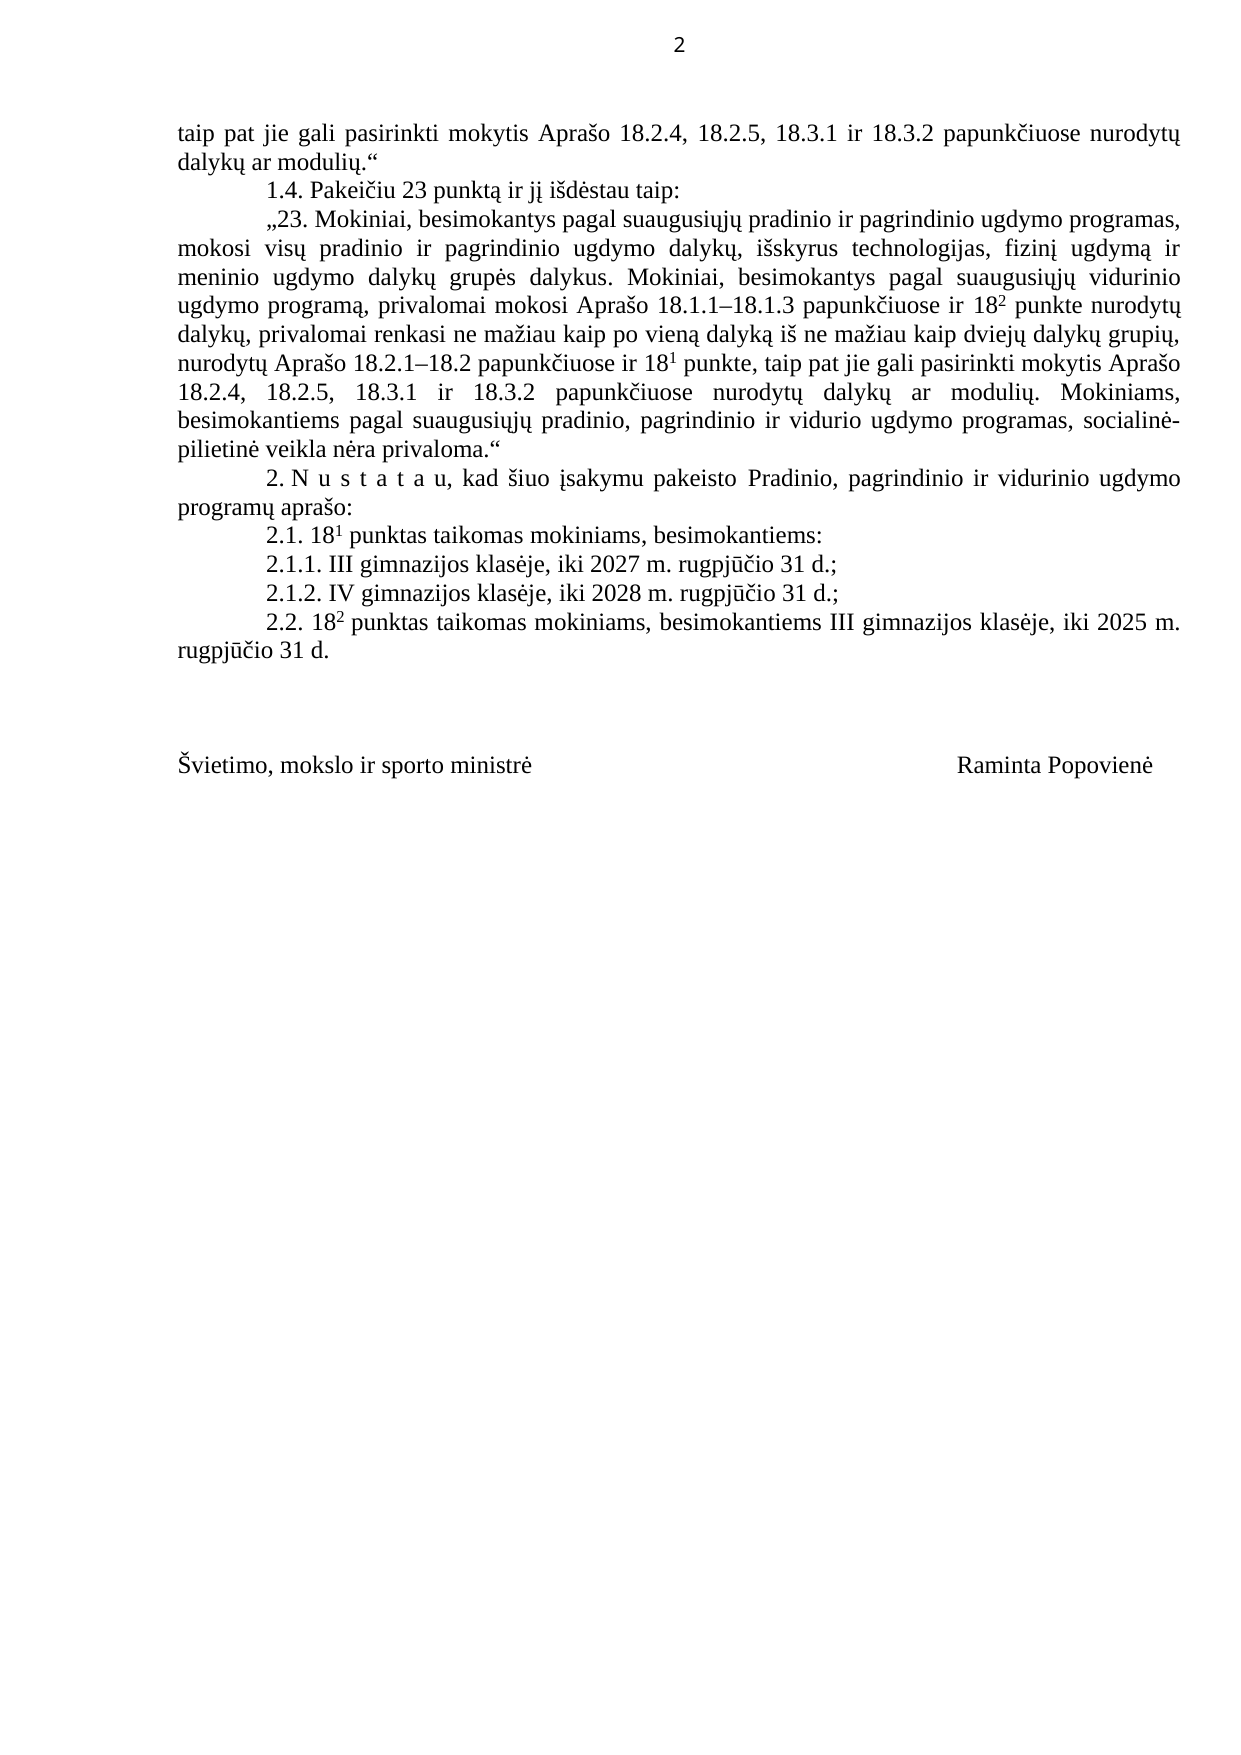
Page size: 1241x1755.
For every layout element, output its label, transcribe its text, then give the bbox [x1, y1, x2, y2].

text 2.1.1. III gimnazijos klasėje, iki 2027 m. rugpjūčio 31 d.; [177, 549, 1181, 578]
text 2.1.2. IV gimnazijos klasėje, iki 2028 m. rugpjūčio 31 d.; [177, 578, 1181, 607]
text taip pat jie gali pasirinkti mokytis Aprašo 18.2.4, 18.2.5, 18.3.1 ir 18.3.2 papunkčiuose nurodytų dalykų ar modulių.“ [177, 118, 1181, 176]
text 2. N u s t a t a u, kad šiuo įsakymu pakeisto Pradinio, pagrindinio ir vidurinio ugdymo programų aprašo: [177, 463, 1181, 521]
text 1.4. Pakeičiu 23 punktą ir jį išdėstau taip: [177, 176, 1181, 204]
text Švietimo, mokslo ir sporto ministrė Raminta Popovienė [177, 751, 1181, 779]
text „23. Mokiniai, besimokantys pagal suaugusiųjų pradinio ir pagrindinio ugdymo programas, mokosi visų pradinio ir pagrindinio ugdymo dalykų, išskyrus technologijas, fizinį ugdymą ir meninio ugdymo dalykų grupės dalykus. Mokiniai, besimokantys pagal suaugusiųjų vidurinio ugdymo programą, privalomai mokosi Aprašo 18.1.1–18.1.3 papunkčiuose ir 182 punkte nurodytų dalykų, privalomai renkasi ne mažiau kaip po vieną dalyką iš ne mažiau kaip dviejų dalykų grupių, nurodytų Aprašo 18.2.1–18.2 papunkčiuose ir 181 punkte, taip pat jie gali pasirinkti mokytis Aprašo 18.2.4, 18.2.5, 18.3.1 ir 18.3.2 papunkčiuose nurodytų dalykų ar modulių. Mokiniams, besimokantiems pagal suaugusiųjų pradinio, pagrindinio ir vidurio ugdymo programas, socialinė-pilietinė veikla nėra privaloma.“ [177, 204, 1181, 463]
text 2.2. 182 punktas taikomas mokiniams, besimokantiems III gimnazijos klasėje, iki 2025 m. rugpjūčio 31 d. [177, 607, 1181, 664]
text 2.1. 181 punktas taikomas mokiniams, besimokantiems: [177, 521, 1181, 549]
